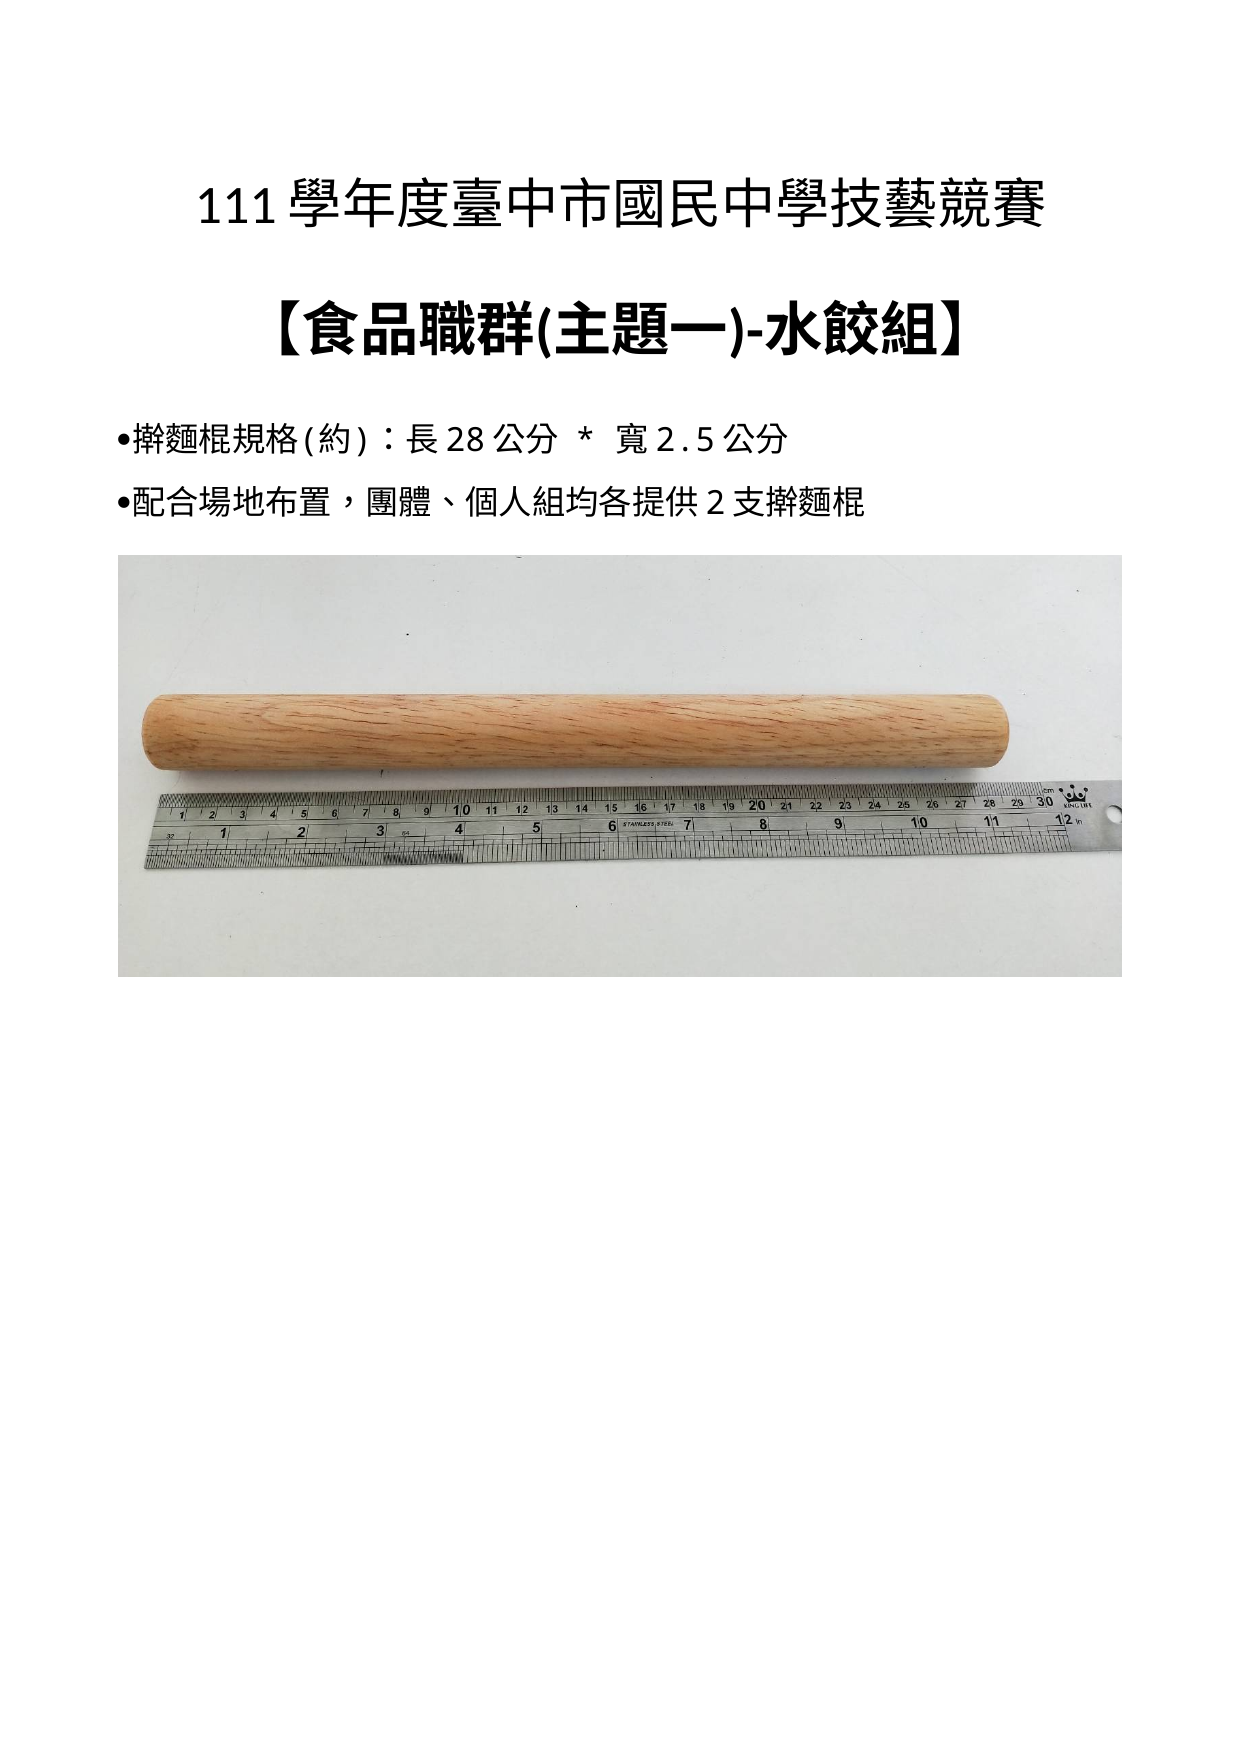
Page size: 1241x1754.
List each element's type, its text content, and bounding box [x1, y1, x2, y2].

text 擀麵棍規格(約)：長28公分 * 寬2.5公分 [118, 396, 1122, 458]
text 111學年度臺中市國民中學技藝競賽 [118, 127, 1122, 252]
text 【食品職群(主題一)-水餃組】 [118, 252, 1122, 377]
text 配合場地布置，團體、個人組均各提供2支擀麵棍 [118, 458, 1122, 521]
